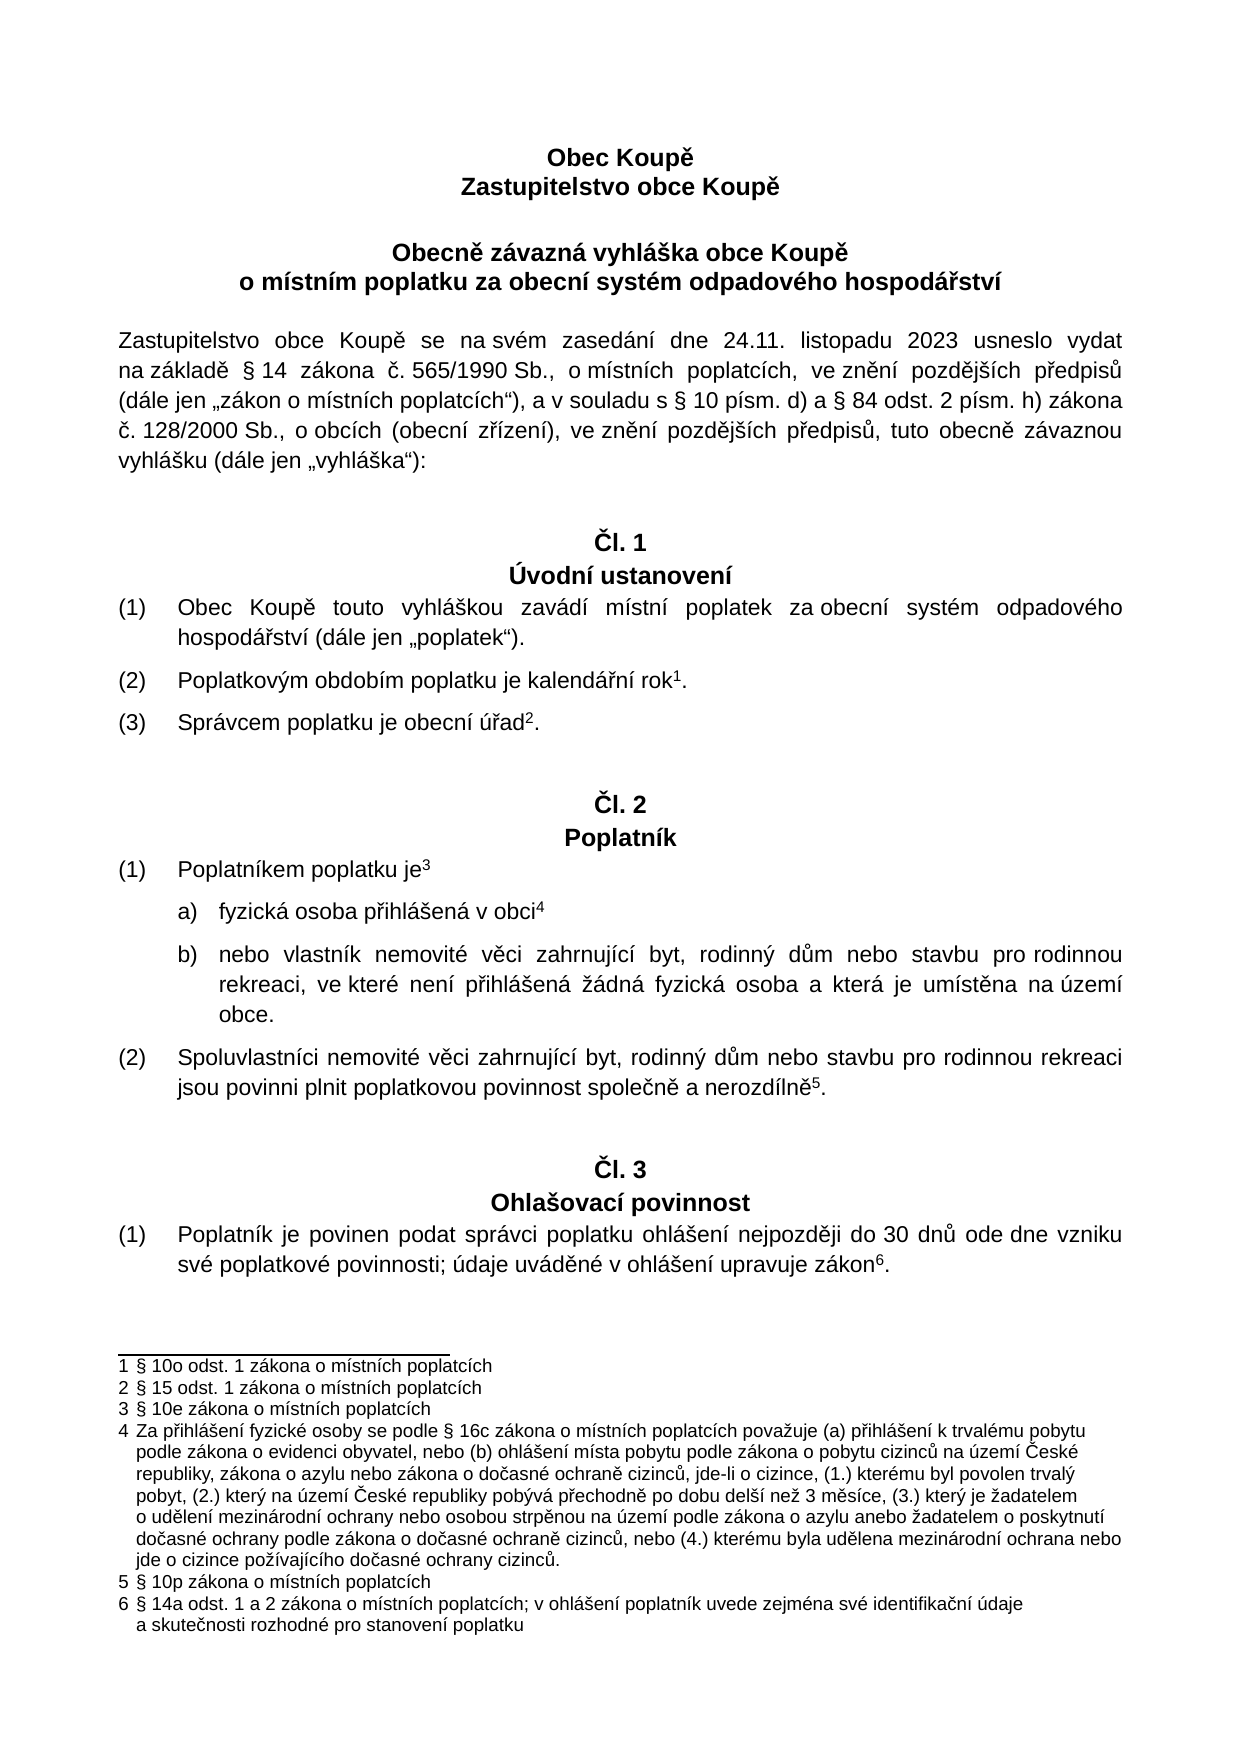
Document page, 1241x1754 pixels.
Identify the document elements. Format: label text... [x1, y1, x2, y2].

list nebo vlastník nemovité věci zahrnující byt, rodinný dům nebo stavbu pro rodinnou rekreaci, ve které není přihlášená žádná fyzická osoba a která je umístěna na území obce. [177, 941, 1122, 1028]
list Za přihlášení fyzické osoby se podle § 16c zákona o místních poplatcích považuje (a) přihlášení k trvalému pobytu podle zákona o evidenci obyvatel, nebo (b) ohlášení místa pobytu podle zákona o pobytu cizinců na území České republiky, zákona o azylu nebo zákona o dočasné ochraně cizinců, jde-li o cizince, (1.) kterému byl povolen trvalý pobyt, (2.) který na území České republiky pobývá přechodně po dobu delší než 3 měsíce, (3.) který je žadatelem o udělení mezinárodní ochrany nebo osobou strpěnou na území podle zákona o azylu anebo žadatelem o poskytnutí dočasné ochrany podle zákona o dočasné ochraně cizinců, nebo (4.) kterému byla udělena mezinárodní ochrana nebo jde o cizince požívajícího dočasné ochrany cizinců. [118, 1420, 1122, 1571]
subtitle Obecně závazná vyhláška obce Koupě o místním poplatku za obecní systém odpadového hospodářství [118, 238, 1122, 295]
subtitle Čl. 2 Poplatník [118, 789, 1122, 851]
list § 15 odst. 1 zákona o místních poplatcích [118, 1377, 1122, 1398]
list Správcem poplatku je obecní úřad. [118, 709, 1122, 736]
list Poplatník je povinen podat správci poplatku ohlášení nejpozději do 30 dnů ode dne vzniku své poplatkové povinnosti; údaje uváděné v ohlášení upravuje zákon. [118, 1221, 1122, 1277]
list § 10o odst. 1 zákona o místních poplatcích [118, 1355, 1122, 1377]
list § 10e zákona o místních poplatcích [118, 1398, 1122, 1420]
text Zastupitelstvo obce Koupě se na svém zasedání dne 24.11. listopadu 2023 usneslo vydat na základě § 14 zákona č. 565/1990 Sb., o místních poplatcích, ve znění pozdějších předpisů (dále jen „zákon o místních poplatcích“), a v souladu s § 10 písm. d) a § 84 odst. 2 písm. h) zákona č. 128/2000 Sb., o obcích (obecní zřízení), ve znění pozdějších předpisů, tuto obecně závaznou vyhlášku (dále jen „vyhláška“): [118, 327, 1122, 474]
text Obec Koupě Zastupitelstvo obce Koupě [118, 143, 1122, 201]
list Spoluvlastníci nemovité věci zahrnující byt, rodinný dům nebo stavbu pro rodinnou rekreaci jsou povinni plnit poplatkovou povinnost společně a nerozdílně. [118, 1044, 1122, 1101]
subtitle Čl. 3 Ohlašovací povinnost [118, 1154, 1122, 1216]
list Obec Koupě touto vyhláškou zavádí místní poplatek za obecní systém odpadového hospodářství (dále jen „poplatek“). [118, 594, 1122, 650]
list § 14a odst. 1 a 2 zákona o místních poplatcích; v ohlášení poplatník uvede zejména své identifikační údaje a skutečnosti rozhodné pro stanovení poplatku [118, 1592, 1122, 1635]
list fyzická osoba přihlášená v obci [177, 898, 1122, 925]
subtitle Čl. 1 Úvodní ustanovení [118, 528, 1122, 589]
list Poplatníkem poplatku je [118, 856, 1122, 882]
list Poplatkovým obdobím poplatku je kalendářní rok. [118, 667, 1122, 693]
list § 10p zákona o místních poplatcích [118, 1571, 1122, 1592]
